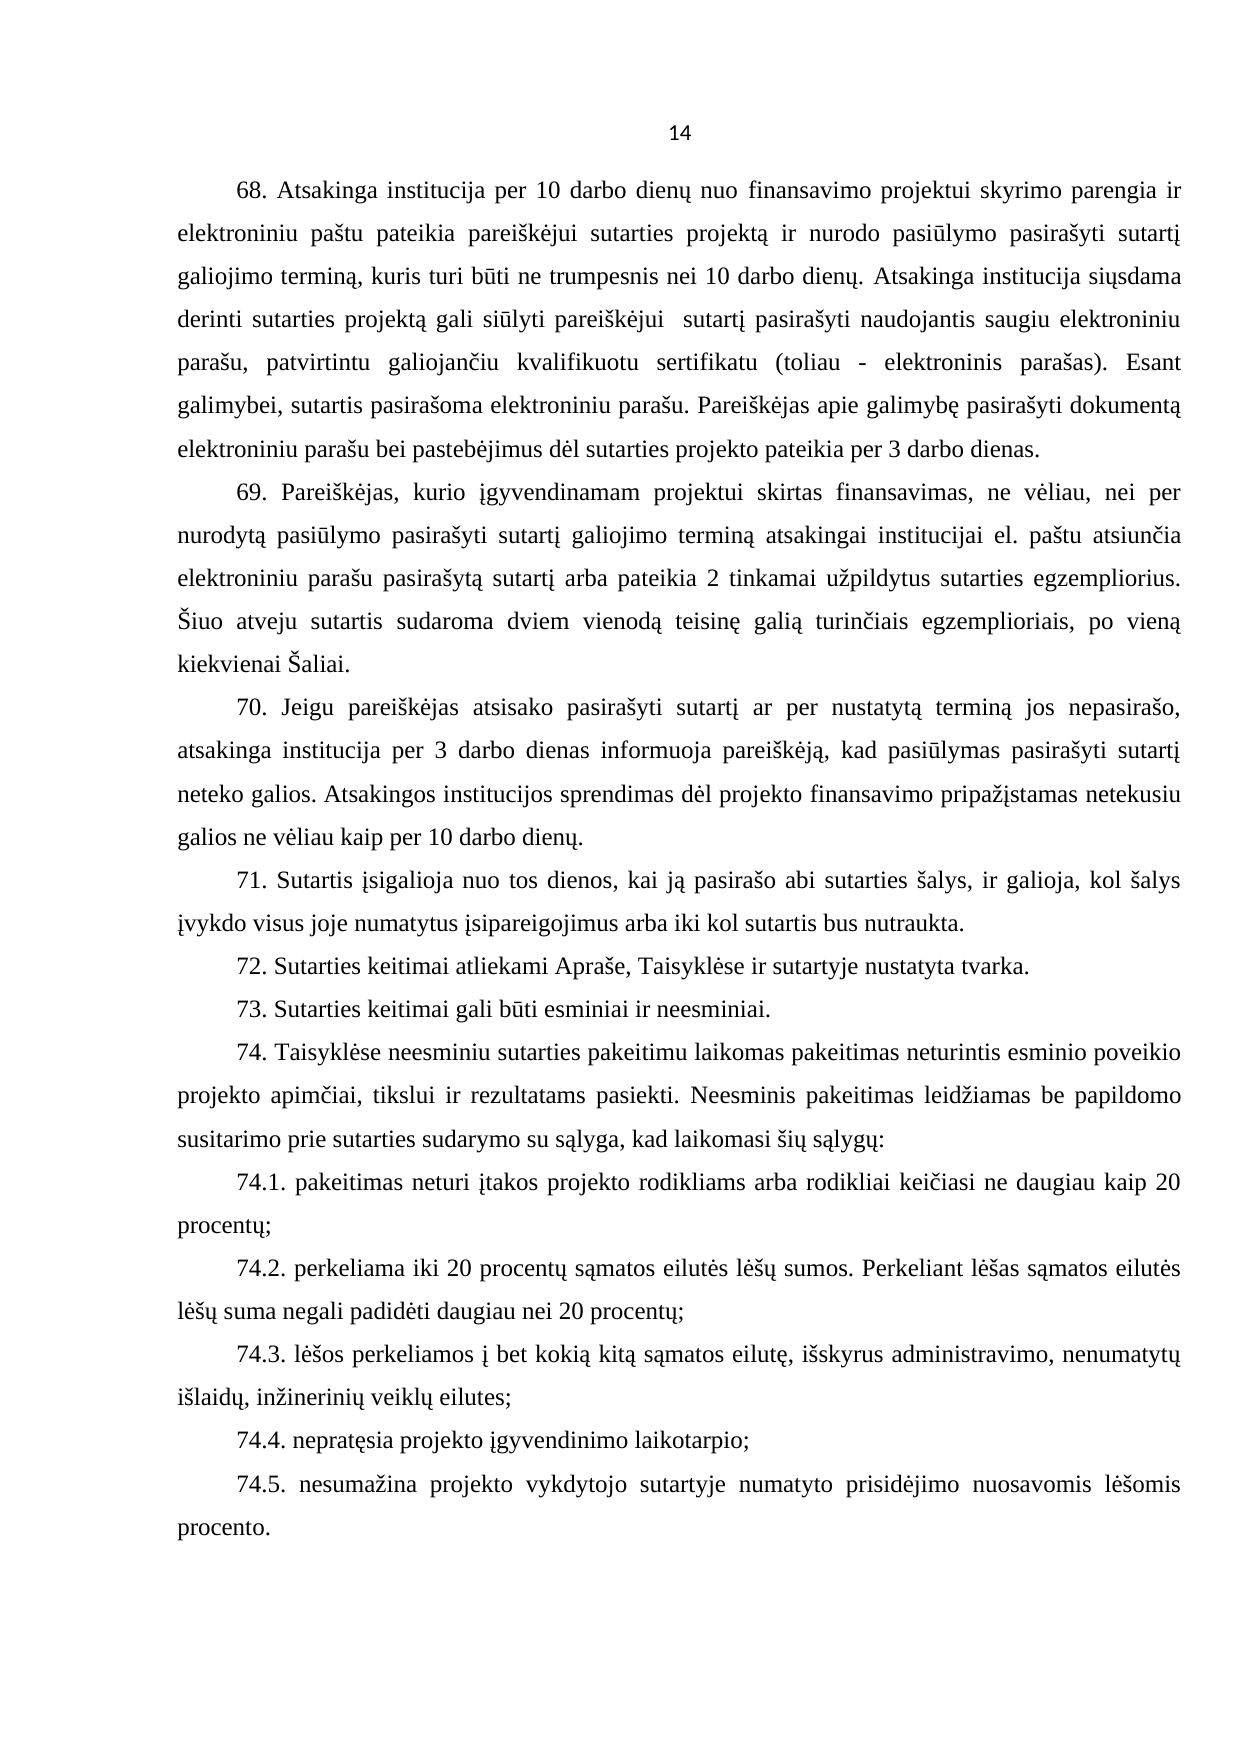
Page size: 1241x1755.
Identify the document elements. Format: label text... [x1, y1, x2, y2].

text 74.5. nesumažina projekto vykdytojo sutartyje numatyto prisidėjimo nuosavomis lėšomis procento. [177, 1469, 1182, 1541]
text 73. Sutarties keitimai gali būti esminiai ir neesminiai. [177, 994, 1182, 1023]
text 74.2. perkeliama iki 20 procentų sąmatos eilutės lėšų sumos. Perkeliant lėšas sąmatos eilutės lėšų suma negali padidėti daugiau nei 20 procentų; [177, 1253, 1182, 1325]
text 70. Jeigu pareiškėjas atsisako pasirašyti sutartį ar per nustatytą terminą jos nepasirašo, atsakinga institucija per 3 darbo dienas informuoja pareiškėją, kad pasiūlymas pasirašyti sutartį neteko galios. Atsakingos institucijos sprendimas dėl projekto finansavimo pripažįstamas netekusiu galios ne vėliau kaip per 10 darbo dienų. [177, 692, 1182, 851]
text 74.3. lėšos perkeliamos į bet kokią kitą sąmatos eilutę, išskyrus administravimo, nenumatytų išlaidų, inžinerinių veiklų eilutes; [177, 1339, 1182, 1411]
text 71. Sutartis įsigalioja nuo tos dienos, kai ją pasirašo abi sutarties šalys, ir galioja, kol šalys įvykdo visus joje numatytus įsipareigojimus arba iki kol sutartis bus nutraukta. [177, 865, 1182, 937]
text 69. Pareiškėjas, kurio įgyvendinamam projektui skirtas finansavimas, ne vėliau, nei per nurodytą pasiūlymo pasirašyti sutartį galiojimo terminą atsakingai institucijai el. paštu atsiunčia elektroniniu parašu pasirašytą sutartį arba pateikia 2 tinkamai užpildytus sutarties egzempliorius. Šiuo atveju sutartis sudaroma dviem vienodą teisinę galią turinčiais egzemplioriais, po vieną kiekvienai Šaliai. [177, 477, 1182, 678]
text 68. Atsakinga institucija per 10 darbo dienų nuo finansavimo projektui skyrimo parengia ir elektroniniu paštu pateikia pareiškėjui sutarties projektą ir nurodo pasiūlymo pasirašyti sutartį galiojimo terminą, kuris turi būti ne trumpesnis nei 10 darbo dienų. Atsakinga institucija siųsdama derinti sutarties projektą gali siūlyti pareiškėjui sutartį pasirašyti naudojantis saugiu elektroniniu parašu, patvirtintu galiojančiu kvalifikuotu sertifikatu (toliau - elektroninis parašas). Esant galimybei, sutartis pasirašoma elektroniniu parašu. Pareiškėjas apie galimybę pasirašyti dokumentą elektroniniu parašu bei pastebėjimus dėl sutarties projekto pateikia per 3 darbo dienas. [177, 175, 1182, 462]
text 74. Taisyklėse neesminiu sutarties pakeitimu laikomas pakeitimas neturintis esminio poveikio projekto apimčiai, tikslui ir rezultatams pasiekti. Neesminis pakeitimas leidžiamas be papildomo susitarimo prie sutarties sudarymo su sąlyga, kad laikomasi šių sąlygų: [177, 1037, 1182, 1152]
text 74.1. pakeitimas neturi įtakos projekto rodikliams arba rodikliai keičiasi ne daugiau kaip 20 procentų; [177, 1167, 1182, 1239]
text 74.4. nepratęsia projekto įgyvendinimo laikotarpio; [177, 1426, 1182, 1454]
text 72. Sutarties keitimai atliekami Apraše, Taisyklėse ir sutartyje nustatyta tvarka. [177, 951, 1182, 980]
